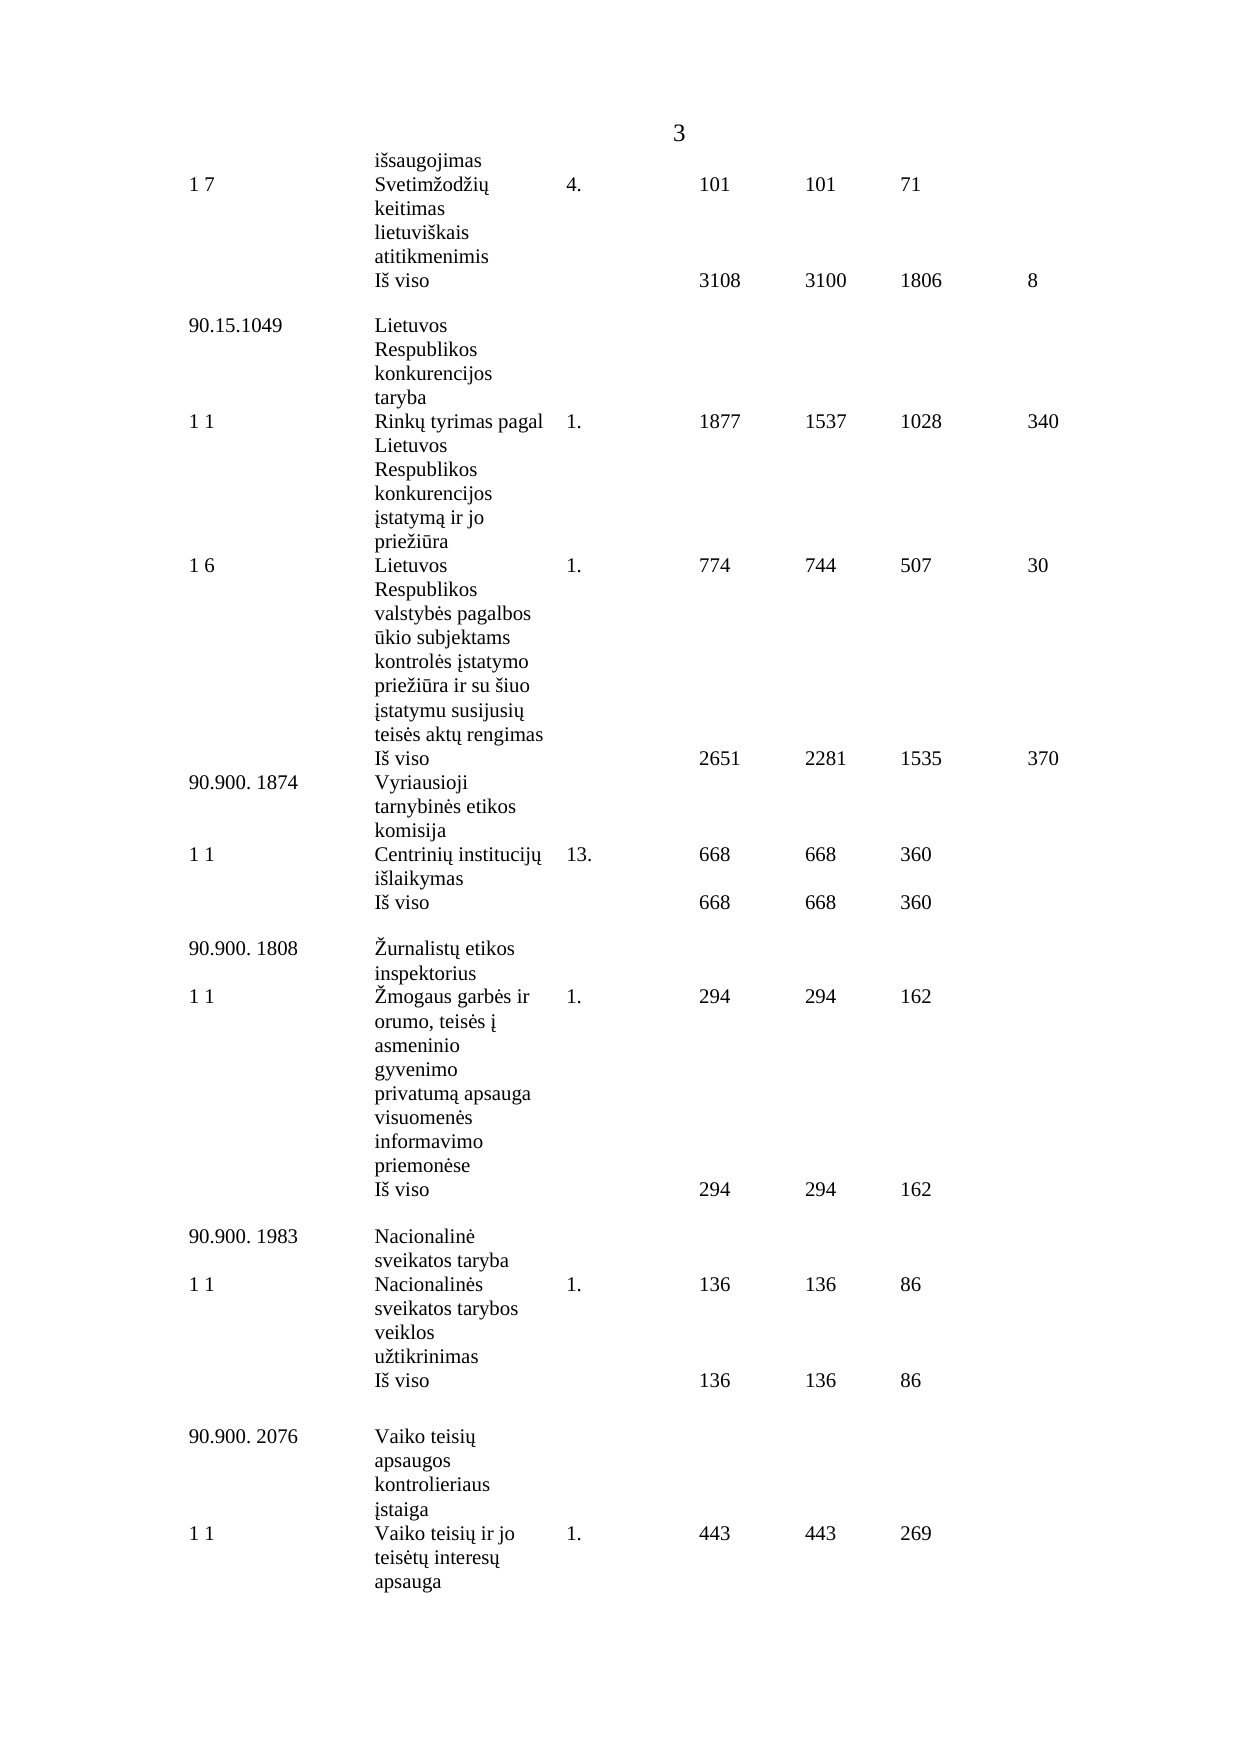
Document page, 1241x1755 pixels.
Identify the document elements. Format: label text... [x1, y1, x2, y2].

table_cell Vaiko teisių apsaugos kontrolieriaus įstaiga [363, 1424, 555, 1521]
table_cell 1 6 [177, 553, 363, 746]
table_cell 443 [688, 1521, 793, 1593]
table_cell [555, 1224, 688, 1272]
table_cell 1. [555, 1272, 688, 1368]
table_cell 90.15.1049 [177, 313, 363, 409]
table_cell [794, 313, 889, 409]
table_cell 1877 [688, 409, 793, 553]
table_cell [688, 770, 793, 842]
table_cell [889, 313, 1016, 409]
table_cell [794, 770, 889, 842]
table_cell [555, 148, 688, 172]
table_cell Lietuvos Respublikos valstybės pagalbos ūkio subjektams kontrolės įstatymo priežiūra ir su šiuo įstatymu susijusių teisės aktų rengimas [363, 553, 555, 746]
table_cell Iš viso [363, 746, 555, 770]
table_cell [1016, 842, 1181, 890]
table_cell 30 [1016, 553, 1181, 746]
table_cell [794, 148, 889, 172]
table_cell 1806 [889, 268, 1016, 312]
table_cell 1 1 [177, 409, 363, 553]
table_cell [688, 1224, 793, 1272]
table_cell [1016, 1224, 1181, 1272]
table_cell 443 [794, 1521, 889, 1593]
table_cell 8 [1016, 268, 1181, 312]
table_cell [688, 313, 793, 409]
table_cell [1016, 936, 1181, 984]
table_cell išsaugojimas [363, 148, 555, 172]
table_cell 162 [889, 985, 1016, 1177]
table_cell 1535 [889, 746, 1016, 770]
table_cell [1016, 1368, 1181, 1424]
table_cell [555, 890, 688, 936]
table_cell [555, 313, 688, 409]
table_cell [1016, 890, 1181, 936]
table_cell 1537 [794, 409, 889, 553]
table_cell 13. [555, 842, 688, 890]
table_cell Vaiko teisių ir jo teisėtų interesų apsauga [363, 1521, 555, 1593]
table_cell Žmogaus garbės ir orumo, teisės į asmeninio gyvenimo privatumą apsauga visuomenės informavimo priemonėse [363, 985, 555, 1177]
table_cell [794, 1224, 889, 1272]
table_cell [1016, 1272, 1181, 1368]
table_cell 1. [555, 553, 688, 746]
table_cell [1016, 770, 1181, 842]
table_cell [177, 268, 363, 312]
table_cell [794, 1424, 889, 1521]
table_cell 668 [688, 890, 793, 936]
table_cell 269 [889, 1521, 1016, 1593]
table_cell [555, 770, 688, 842]
table_cell [889, 1224, 1016, 1272]
table_cell Iš viso [363, 1368, 555, 1424]
table_cell 101 [688, 172, 793, 268]
table_cell 136 [794, 1272, 889, 1368]
table_cell [688, 936, 793, 984]
table_cell 1 7 [177, 172, 363, 268]
table_cell 774 [688, 553, 793, 746]
table_cell [177, 1368, 363, 1424]
table_cell 668 [688, 842, 793, 890]
table_cell 340 [1016, 409, 1181, 553]
table_cell 1. [555, 409, 688, 553]
table_cell [177, 148, 363, 172]
table_cell 4. [555, 172, 688, 268]
table_cell 3100 [794, 268, 889, 312]
table_cell [889, 1424, 1016, 1521]
table_cell Centrinių institucijų išlaikymas [363, 842, 555, 890]
table_cell 294 [794, 985, 889, 1177]
table_cell 1028 [889, 409, 1016, 553]
table_cell 136 [688, 1272, 793, 1368]
table_cell 2651 [688, 746, 793, 770]
table_cell [1016, 313, 1181, 409]
table_cell [177, 746, 363, 770]
table_cell [555, 936, 688, 984]
table_cell 507 [889, 553, 1016, 746]
table_cell [177, 890, 363, 936]
table_cell Rinkų tyrimas pagal Lietuvos Respublikos konkurencijos įstatymą ir jo priežiūra [363, 409, 555, 553]
table_cell 86 [889, 1272, 1016, 1368]
table_cell [889, 936, 1016, 984]
table_cell Lietuvos Respublikos konkurencijos taryba [363, 313, 555, 409]
table_cell [555, 746, 688, 770]
table_cell 744 [794, 553, 889, 746]
table_cell 136 [794, 1368, 889, 1424]
table_cell 90.900. 1808 [177, 936, 363, 984]
table_cell 1. [555, 1521, 688, 1593]
table_cell [889, 770, 1016, 842]
table_cell 370 [1016, 746, 1181, 770]
table_cell [1016, 1521, 1181, 1593]
table_cell 1 1 [177, 1272, 363, 1368]
table_cell Vyriausioji tarnybinės etikos komisija [363, 770, 555, 842]
table_cell 294 [794, 1177, 889, 1223]
table_cell 1 1 [177, 842, 363, 890]
table_cell 360 [889, 842, 1016, 890]
table_cell 101 [794, 172, 889, 268]
table_cell [555, 1368, 688, 1424]
table_cell [555, 1177, 688, 1223]
table_cell Iš viso [363, 268, 555, 312]
table_cell 3108 [688, 268, 793, 312]
table_cell 90.900. 1983 [177, 1224, 363, 1272]
table_cell 90.900. 1874 [177, 770, 363, 842]
table_cell [1016, 1177, 1181, 1223]
table_cell 294 [688, 1177, 793, 1223]
table_cell Nacionalinės sveikatos tarybos veiklos užtikrinimas [363, 1272, 555, 1368]
table_cell Iš viso [363, 890, 555, 936]
table_cell [1016, 985, 1181, 1177]
table_cell [889, 148, 1016, 172]
table_cell 136 [688, 1368, 793, 1424]
table_cell [1016, 172, 1181, 268]
table_cell Nacionalinė sveikatos taryba [363, 1224, 555, 1272]
table_cell [1016, 1424, 1181, 1521]
table_cell 90.900. 2076 [177, 1424, 363, 1521]
table_cell [555, 1424, 688, 1521]
table_cell 162 [889, 1177, 1016, 1223]
table_cell 1. [555, 985, 688, 1177]
table_cell 294 [688, 985, 793, 1177]
table_cell 668 [794, 842, 889, 890]
table_cell 668 [794, 890, 889, 936]
table_cell [688, 148, 793, 172]
table_cell Svetimžodžių keitimas lietuviškais atitikmenimis [363, 172, 555, 268]
table_cell [688, 1424, 793, 1521]
table_cell 360 [889, 890, 1016, 936]
table_cell [555, 268, 688, 312]
table_cell 1 1 [177, 985, 363, 1177]
table_cell Žurnalistų etikos inspektorius [363, 936, 555, 984]
table_cell 2281 [794, 746, 889, 770]
table_cell 71 [889, 172, 1016, 268]
table_cell Iš viso [363, 1177, 555, 1223]
table_cell 1 1 [177, 1521, 363, 1593]
table_cell [177, 1177, 363, 1223]
table_cell [1016, 148, 1181, 172]
table_cell 86 [889, 1368, 1016, 1424]
table_cell [794, 936, 889, 984]
